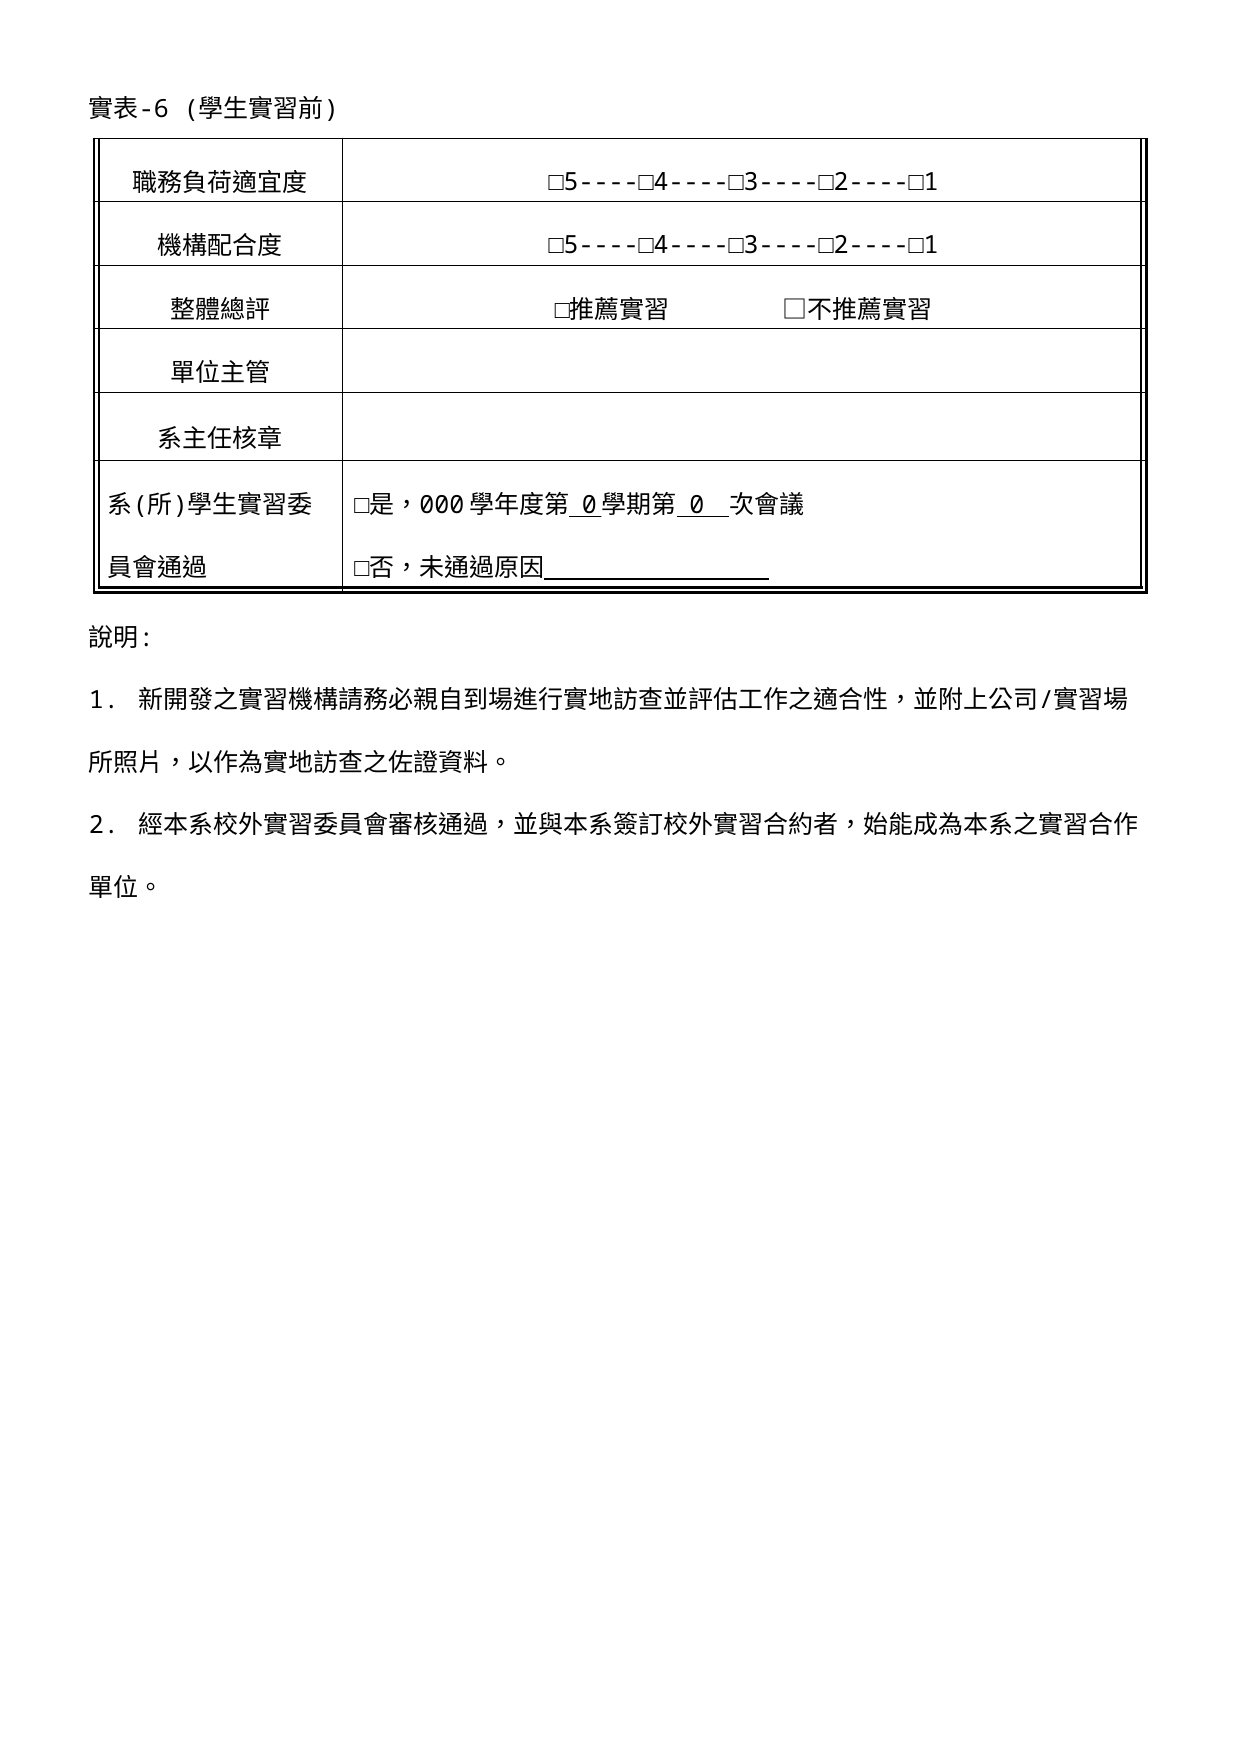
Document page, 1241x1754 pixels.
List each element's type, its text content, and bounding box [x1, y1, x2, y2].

table_cell □是，000學年度第 0學期第 0 次會議 □否，未通過原因 [343, 461, 1140, 586]
table_cell 單位主管 [100, 329, 342, 392]
text 1. 新開發之實習機構請務必親自到場進行實地訪查並評估工作之適合性，並附上公司/實習場所照片，以作為實地訪查之佐證資料。 [89, 656, 1152, 781]
table_cell □5----□4----□3----□2----□1 [343, 202, 1140, 265]
text 2. 經本系校外實習委員會審核通過，並與本系簽訂校外實習合約者，始能成為本系之實習合作單位。 [89, 781, 1152, 906]
table_cell □推薦實習 □不推薦實習 [343, 266, 1140, 328]
table_cell 系(所)學生實習委員會通過 [100, 461, 342, 586]
table_cell 系主任核章 [100, 393, 342, 460]
table_cell 機構配合度 [100, 202, 342, 265]
table_cell □5----□4----□3----□2----□1 [343, 139, 1140, 201]
table_cell 整體總評 [100, 266, 342, 328]
table_cell [343, 393, 1140, 460]
table_cell 職務負荷適宜度 [100, 139, 342, 201]
table_cell [343, 329, 1140, 392]
text 說明: [89, 594, 1137, 656]
